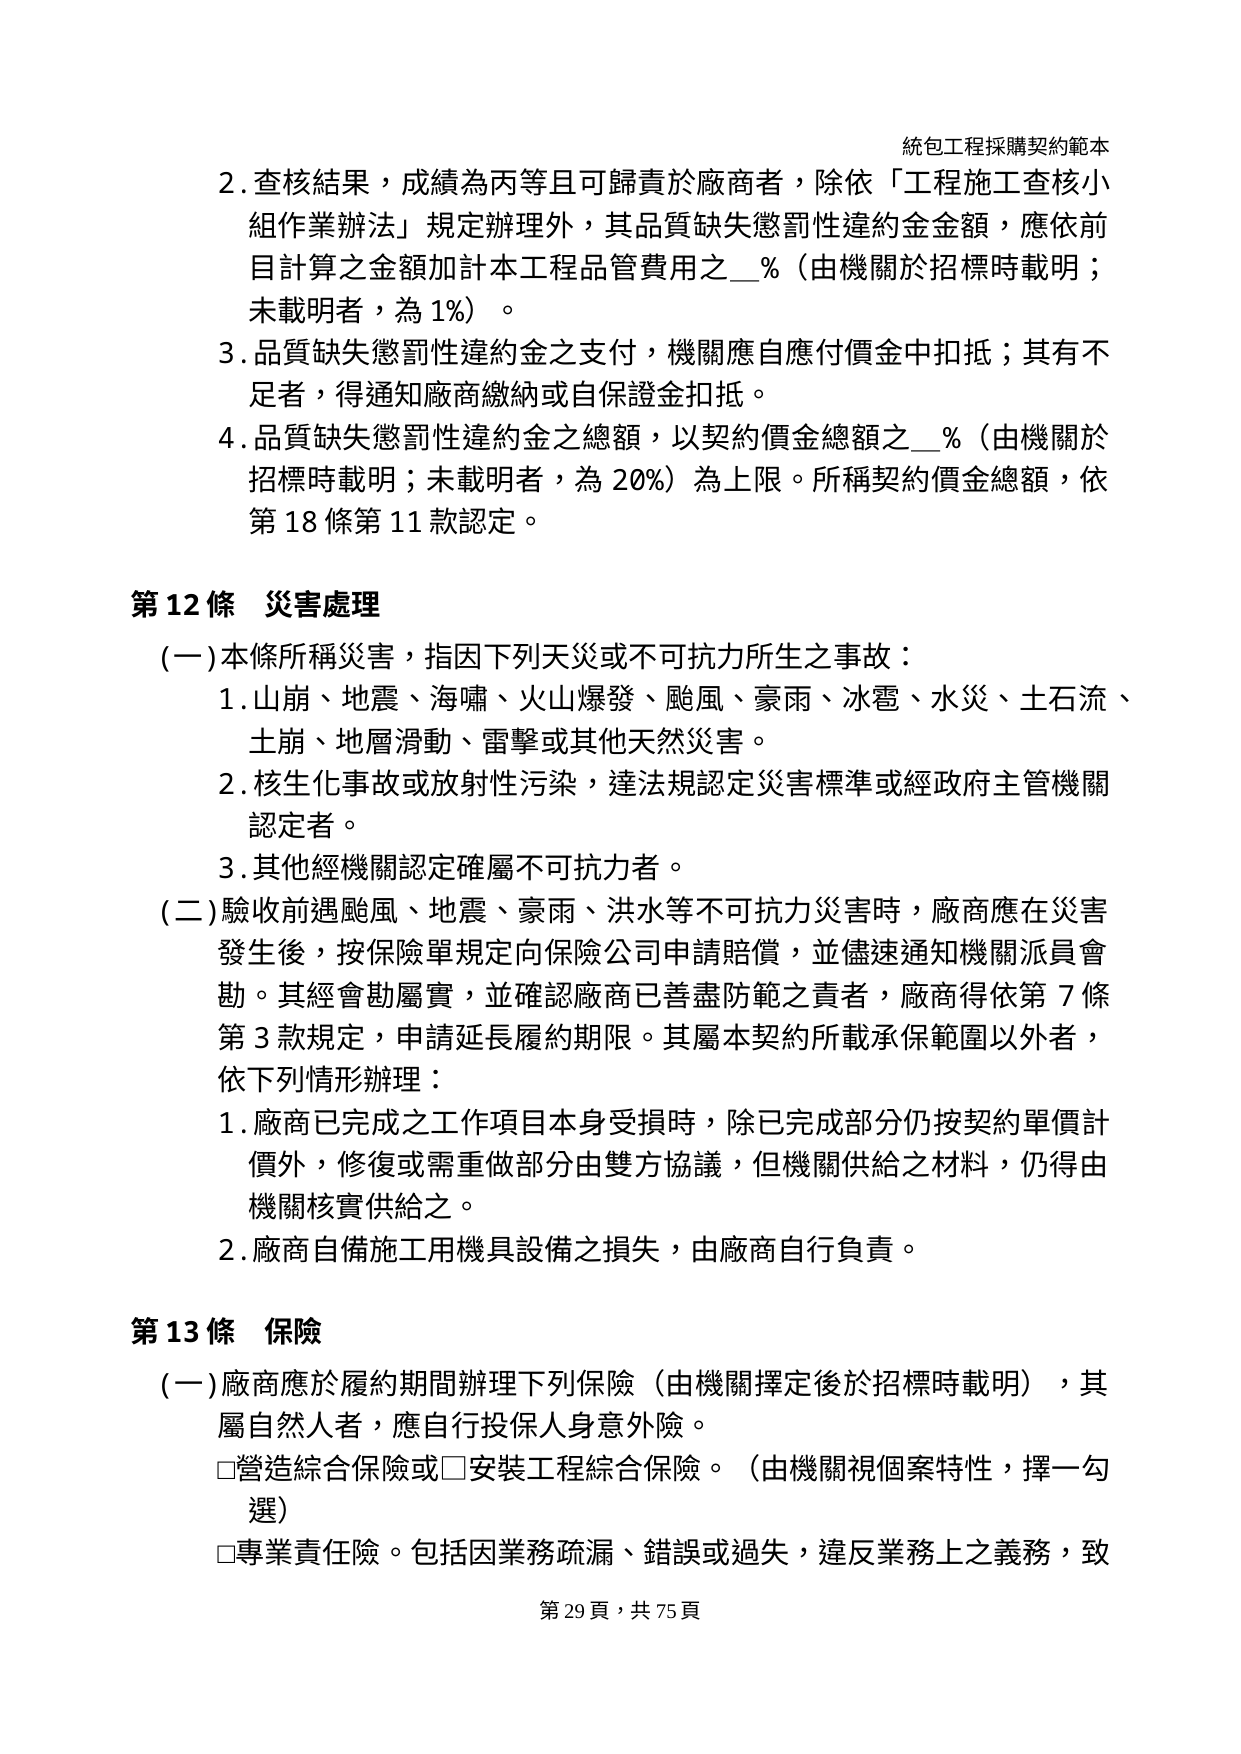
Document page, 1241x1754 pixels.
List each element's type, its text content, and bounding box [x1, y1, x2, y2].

text 第13條 保險 [130, 1308, 1110, 1351]
text 4.品質缺失懲罰性違約金之總額，以契約價金總額之＿%（由機關於招標時載明；未載明者，為20%）為上限。所稱契約價金總額，依第18條第11款認定。 [217, 414, 1110, 541]
text 3.品質缺失懲罰性違約金之支付，機關應自應付價金中扣抵；其有不足者，得通知廠商繳納或自保證金扣抵。 [217, 329, 1110, 414]
text 2.查核結果，成績為丙等且可歸責於廠商者，除依「工程施工查核小組作業辦法」規定辦理外，其品質缺失懲罰性違約金金額，應依前目計算之金額加計本工程品管費用之＿%（由機關於招標時載明；未載明者，為1%）。 [217, 160, 1110, 329]
text (一)廠商應於履約期間辦理下列保險（由機關擇定後於招標時載明），其屬自然人者，應自行投保人身意外險。 [156, 1361, 1110, 1445]
text 2.廠商自備施工用機具設備之損失，由廠商自行負責。 [217, 1226, 1110, 1269]
text 第12條 災害處理 [130, 581, 1110, 623]
text □專業責任險。包括因業務疏漏、錯誤或過失，違反業務上之義務，致 [217, 1530, 1110, 1572]
text (二)驗收前遇颱風、地震、豪雨、洪水等不可抗力災害時，廠商應在災害發生後，按保險單規定向保險公司申請賠償，並儘速通知機關派員會勘。其經會勘屬實，並確認廠商已善盡防範之責者，廠商得依第7條第3款規定，申請延長履約期限。其屬本契約所載承保範圍以外者，依下列情形辦理： [156, 887, 1110, 1099]
text □營造綜合保險或□安裝工程綜合保險。（由機關視個案特性，擇一勾選） [217, 1445, 1110, 1530]
text 2.核生化事故或放射性污染，達法規認定災害標準或經政府主管機關認定者。 [217, 760, 1110, 845]
text 1.廠商已完成之工作項目本身受損時，除已完成部分仍按契約單價計價外，修復或需重做部分由雙方協議，但機關供給之材料，仍得由機關核實供給之。 [217, 1099, 1110, 1226]
text 3.其他經機關認定確屬不可抗力者。 [217, 845, 1110, 887]
text 1.山崩、地震、海嘯、火山爆發、颱風、豪雨、冰雹、水災、土石流、土崩、地層滑動、雷擊或其他天然災害。 [217, 676, 1110, 760]
text (一)本條所稱災害，指因下列天災或不可抗力所生之事故： [156, 633, 1110, 676]
